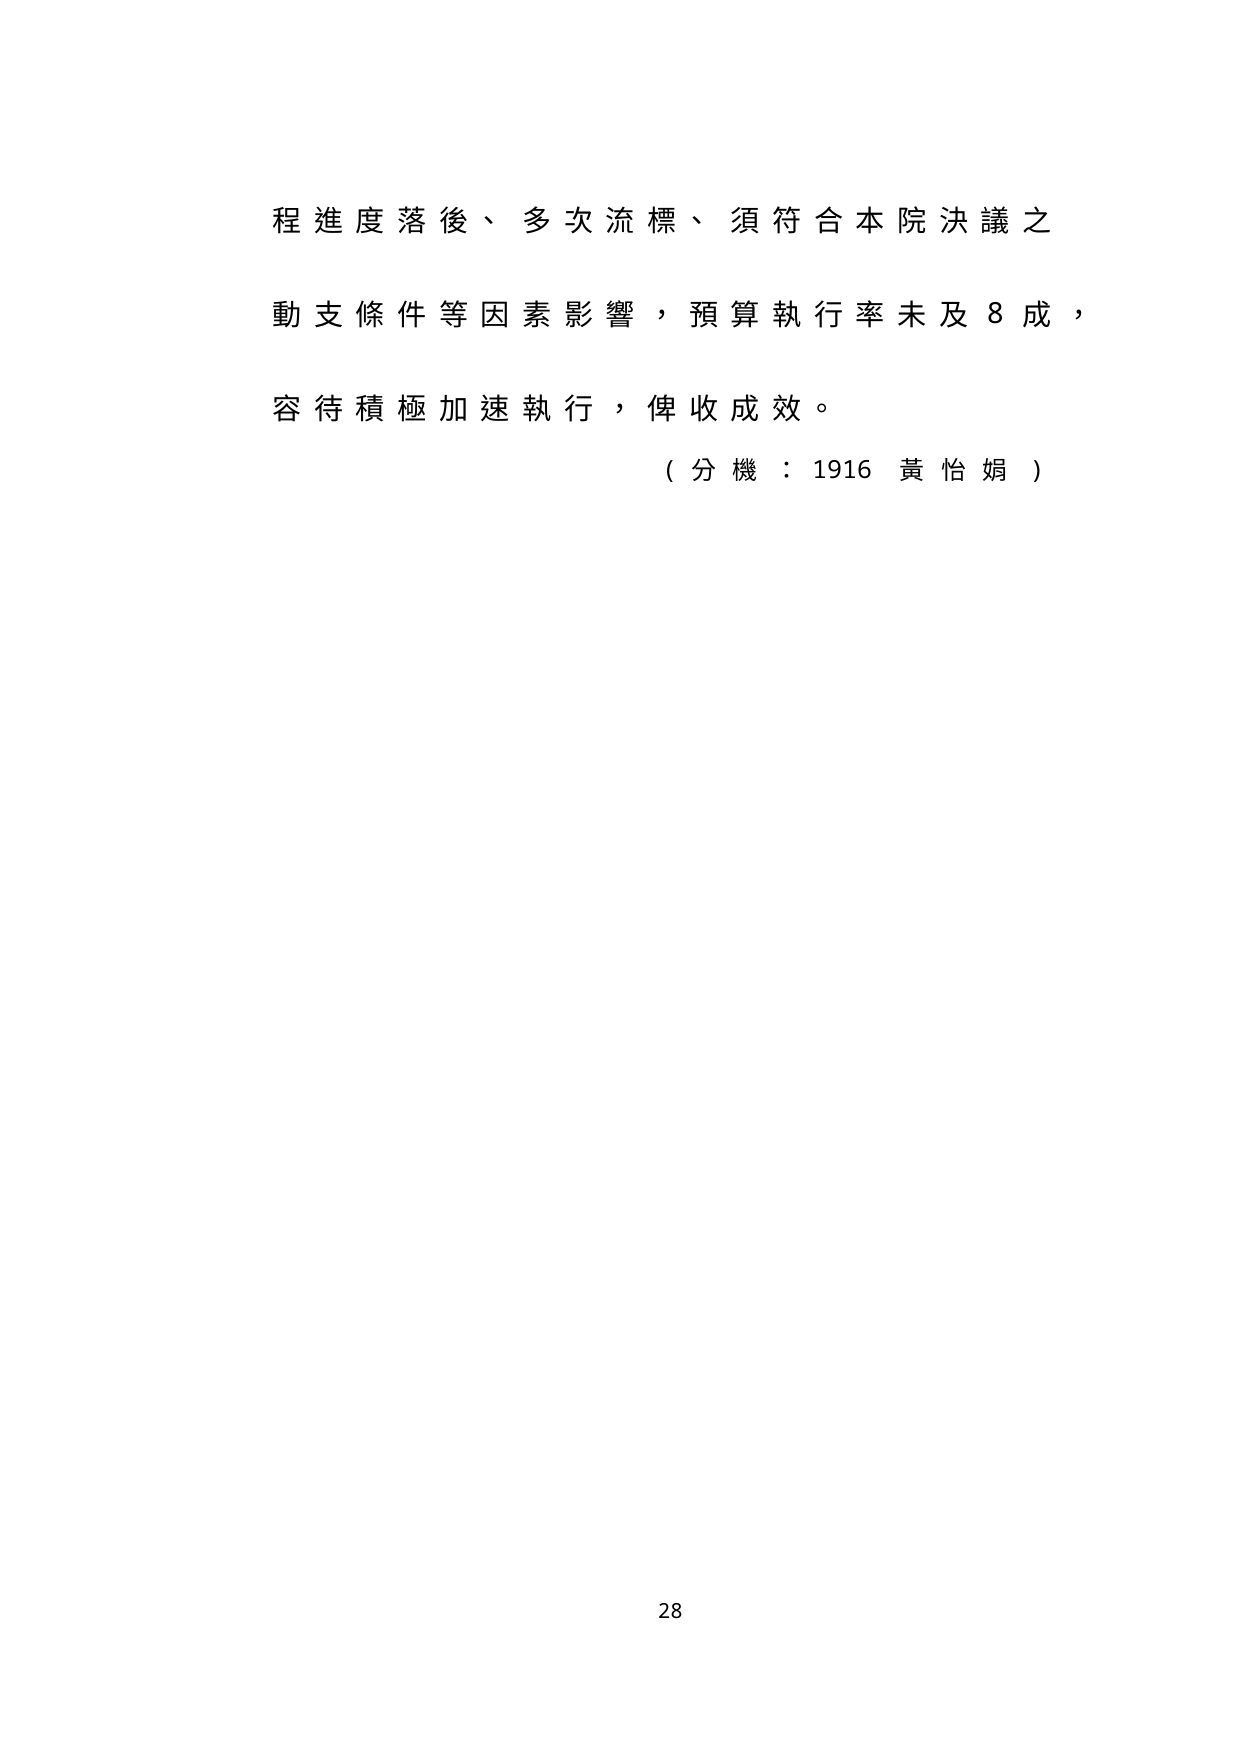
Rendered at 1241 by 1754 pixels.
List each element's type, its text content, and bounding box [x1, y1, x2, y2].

text (分機：1916 黃怡娟) [183, 427, 1058, 490]
text 綜上，交通部前瞻計畫第1期特別預算編列之14項已核定軌道建設計畫，合計預算執行率為65.9%，其中部分計畫受航廈基礎工程進度落後、多次流標、須符合本院決議之動支條件等因素影響，預算執行率未及8成，容待積極加速執行，俾收成效。 [242, 177, 1058, 427]
